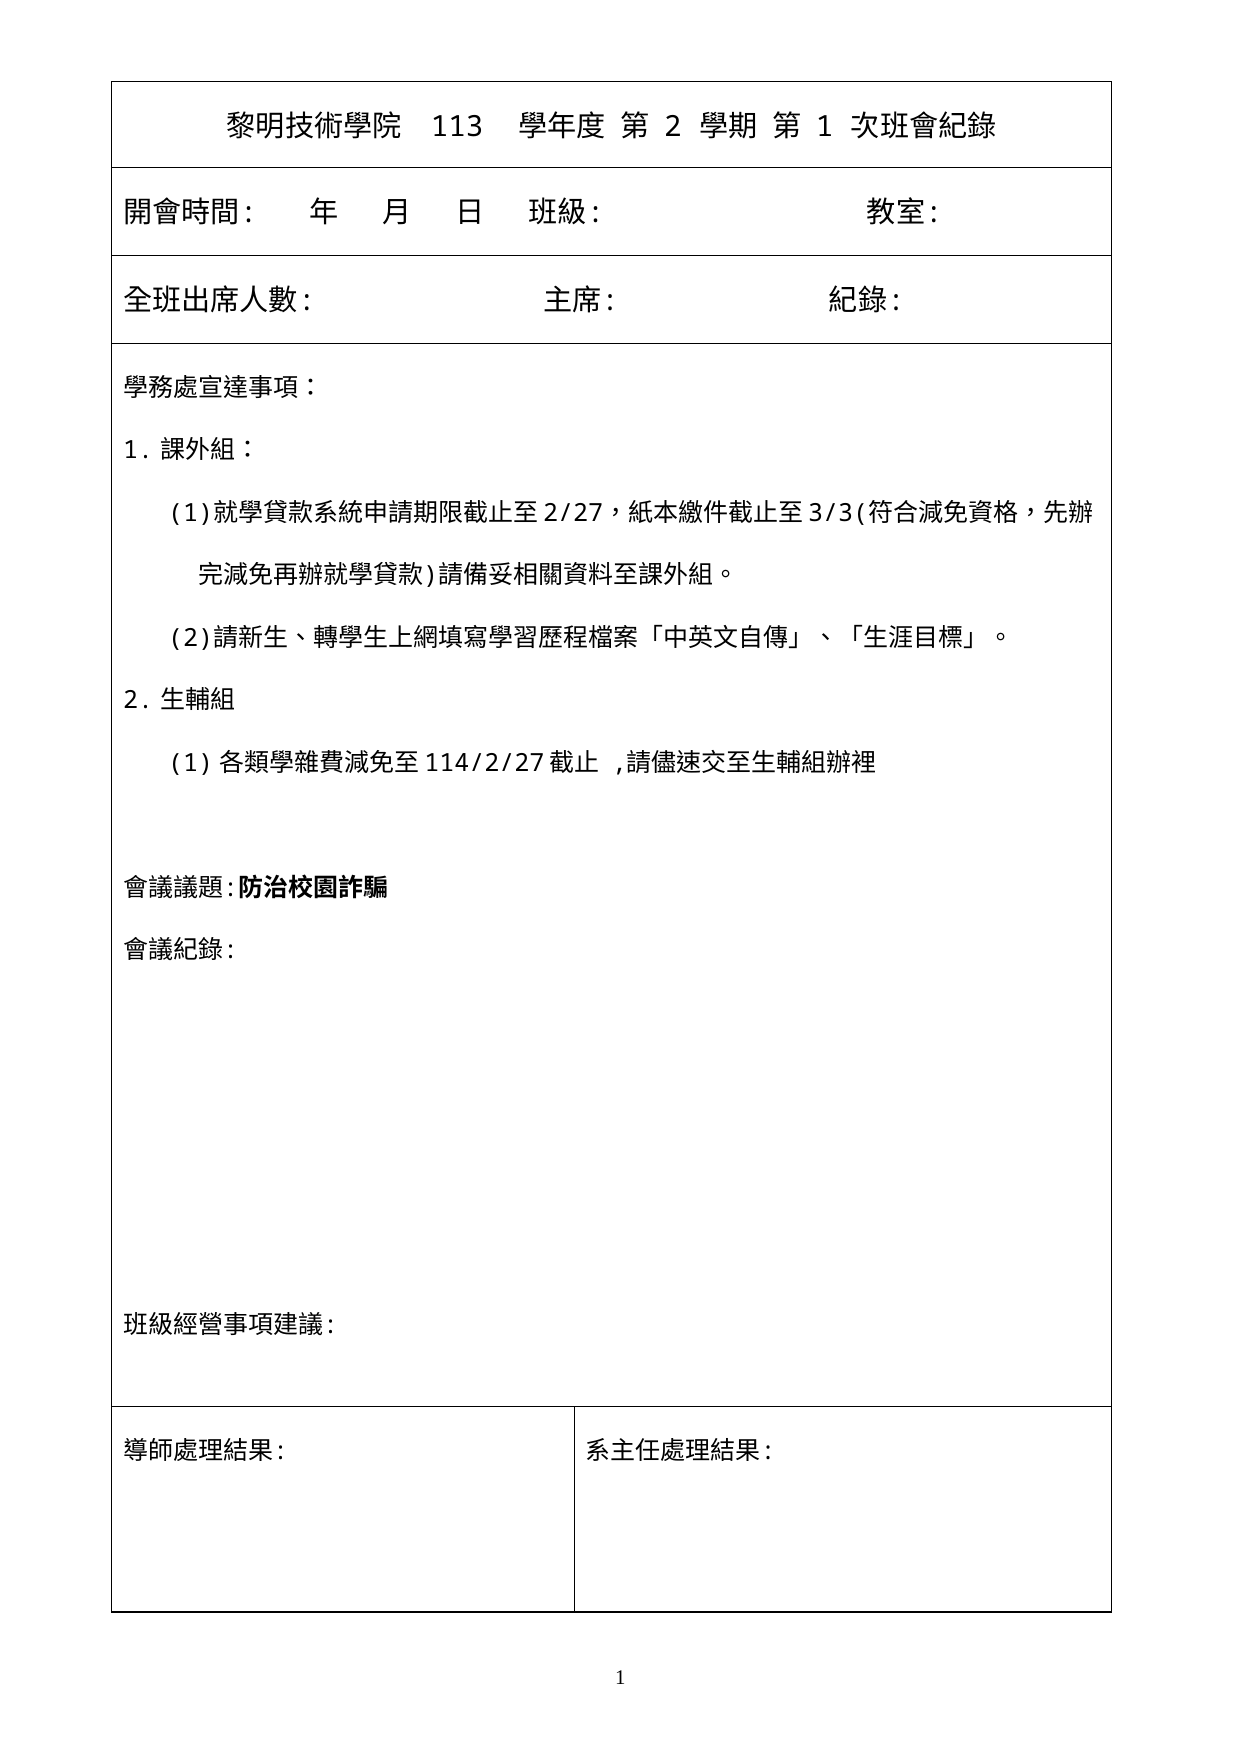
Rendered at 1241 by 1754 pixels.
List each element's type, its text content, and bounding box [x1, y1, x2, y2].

table_cell 全班出席人數: 主席: 紀錄: [112, 256, 1111, 343]
table_header 黎明技術學院 113 學年度 第 2 學期 第 1 次班會紀錄 [112, 82, 1111, 167]
table_cell 系主任處理結果: [575, 1407, 1111, 1611]
table_cell 學務處宣達事項： 課外組： (1)就學貸款系統申請期限截止至2/27，紙本繳件截止至3/3(符合減免資格，先辦完減免再辦就學貸款)請備妥相關資料至課外組。 (2)請新生、轉學生上網填寫學習歷程檔案「中英文自傳」、「生涯目標」。 生輔組 (1) 各類學雜費減免至114/2/27截止 ,請儘速交至生輔組辦裡 會議議題:防治校園詐騙 會議紀錄: 班級經營事項建議: [112, 344, 1111, 1406]
table_cell 開會時間: 年 月 日 班級: 教室: [112, 168, 1111, 255]
table_cell 導師處理結果: [112, 1407, 574, 1611]
